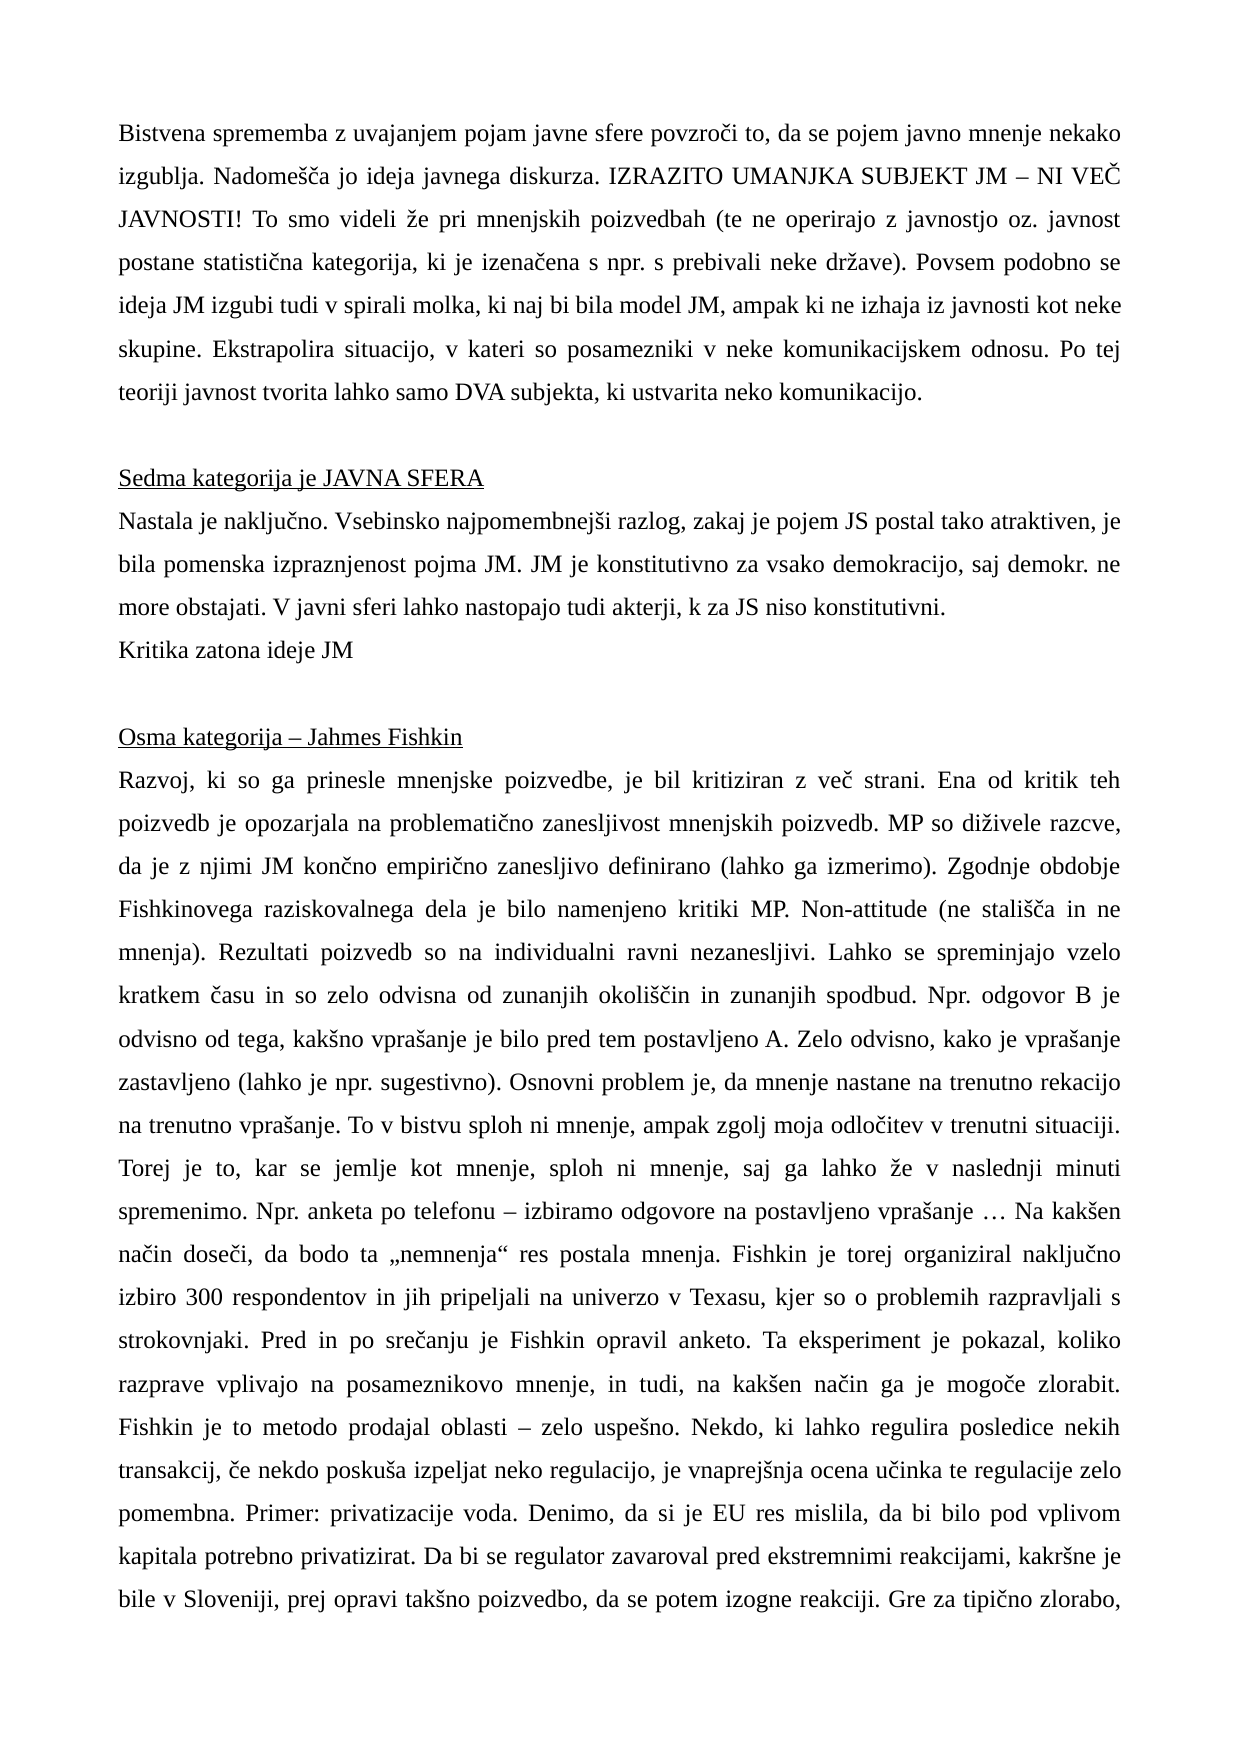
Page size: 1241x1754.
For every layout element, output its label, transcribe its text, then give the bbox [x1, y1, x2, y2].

text Osma kategorija – Jahmes Fishkin [118, 722, 1122, 751]
text Bistvena sprememba z uvajanjem pojam javne sfere povzroči to, da se pojem javno mnenje nekako izgublja. Nadomešča jo ideja javnega diskurza. IZRAZITO UMANJKA SUBJEKT JM – NI VEČ JAVNOSTI! To smo videli že pri mnenjskih poizvedbah (te ne operirajo z javnostjo oz. javnost postane statistična kategorija, ki je izenačena s npr. s prebivali neke države). Povsem podobno se ideja JM izgubi tudi v spirali molka, ki naj bi bila model JM, ampak ki ne izhaja iz javnosti kot neke skupine. Ekstrapolira situacijo, v kateri so posamezniki v neke komunikacijskem odnosu. Po tej teoriji javnost tvorita lahko samo DVA subjekta, ki ustvarita neko komunikacijo. [118, 118, 1122, 406]
text Sedma kategorija je JAVNA SFERA [118, 463, 1122, 492]
text Kritika zatona ideje JM [118, 636, 1122, 664]
text Razvoj, ki so ga prinesle mnenjske poizvedbe, je bil kritiziran z več strani. Ena od kritik teh poizvedb je opozarjala na problematično zanesljivost mnenjskih poizvedb. MP so diživele razcve, da je z njimi JM končno empirično zanesljivo definirano (lahko ga izmerimo). Zgodnje obdobje Fishkinovega raziskovalnega dela je bilo namenjeno kritiki MP. Non-attitude (ne stališča in ne mnenja). Rezultati poizvedb so na individualni ravni nezanesljivi. Lahko se spreminjajo vzelo kratkem času in so zelo odvisna od zunanjih okoliščin in zunanjih spodbud. Npr. odgovor B je odvisno od tega, kakšno vprašanje je bilo pred tem postavljeno A. Zelo odvisno, kako je vprašanje zastavljeno (lahko je npr. sugestivno). Osnovni problem je, da mnenje nastane na trenutno rekacijo na trenutno vprašanje. To v bistvu sploh ni mnenje, ampak zgolj moja odločitev v trenutni situaciji. Torej je to, kar se jemlje kot mnenje, sploh ni mnenje, saj ga lahko že v naslednji minuti spremenimo. Npr. anketa po telefonu – izbiramo odgovore na postavljeno vprašanje … Na kakšen način doseči, da bodo ta „nemnenja“ res postala mnenja. Fishkin je torej organiziral naključno izbiro 300 respondentov in jih pripeljali na univerzo v Texasu, kjer so o problemih razpravljali s strokovnjaki. Pred in po srečanju je Fishkin opravil anketo. Ta eksperiment je pokazal, koliko razprave vplivajo na posameznikovo mnenje, in tudi, na kakšen način ga je mogoče zlorabit. Fishkin je to metodo prodajal oblasti – zelo uspešno. Nekdo, ki lahko regulira posledice nekih transakcij, če nekdo poskuša izpeljat neko regulacijo, je vnaprejšnja ocena učinka te regulacije zelo pomembna. Primer: privatizacije voda. Denimo, da si je EU res mislila, da bi bilo pod vplivom kapitala potrebno privatizirat. Da bi se regulator zavaroval pred ekstremnimi reakcijami, kakršne je bile v Sloveniji, prej opravi takšno poizvedbo, da se potem izogne reakciji. Gre za tipično zlorabo, [118, 765, 1122, 1613]
text Nastala je naključno. Vsebinsko najpomembnejši razlog, zakaj je pojem JS postal tako atraktiven, je bila pomenska izpraznjenost pojma JM. JM je konstitutivno za vsako demokracijo, saj demokr. ne more obstajati. V javni sferi lahko nastopajo tudi akterji, k za JS niso konstitutivni. [118, 506, 1122, 621]
